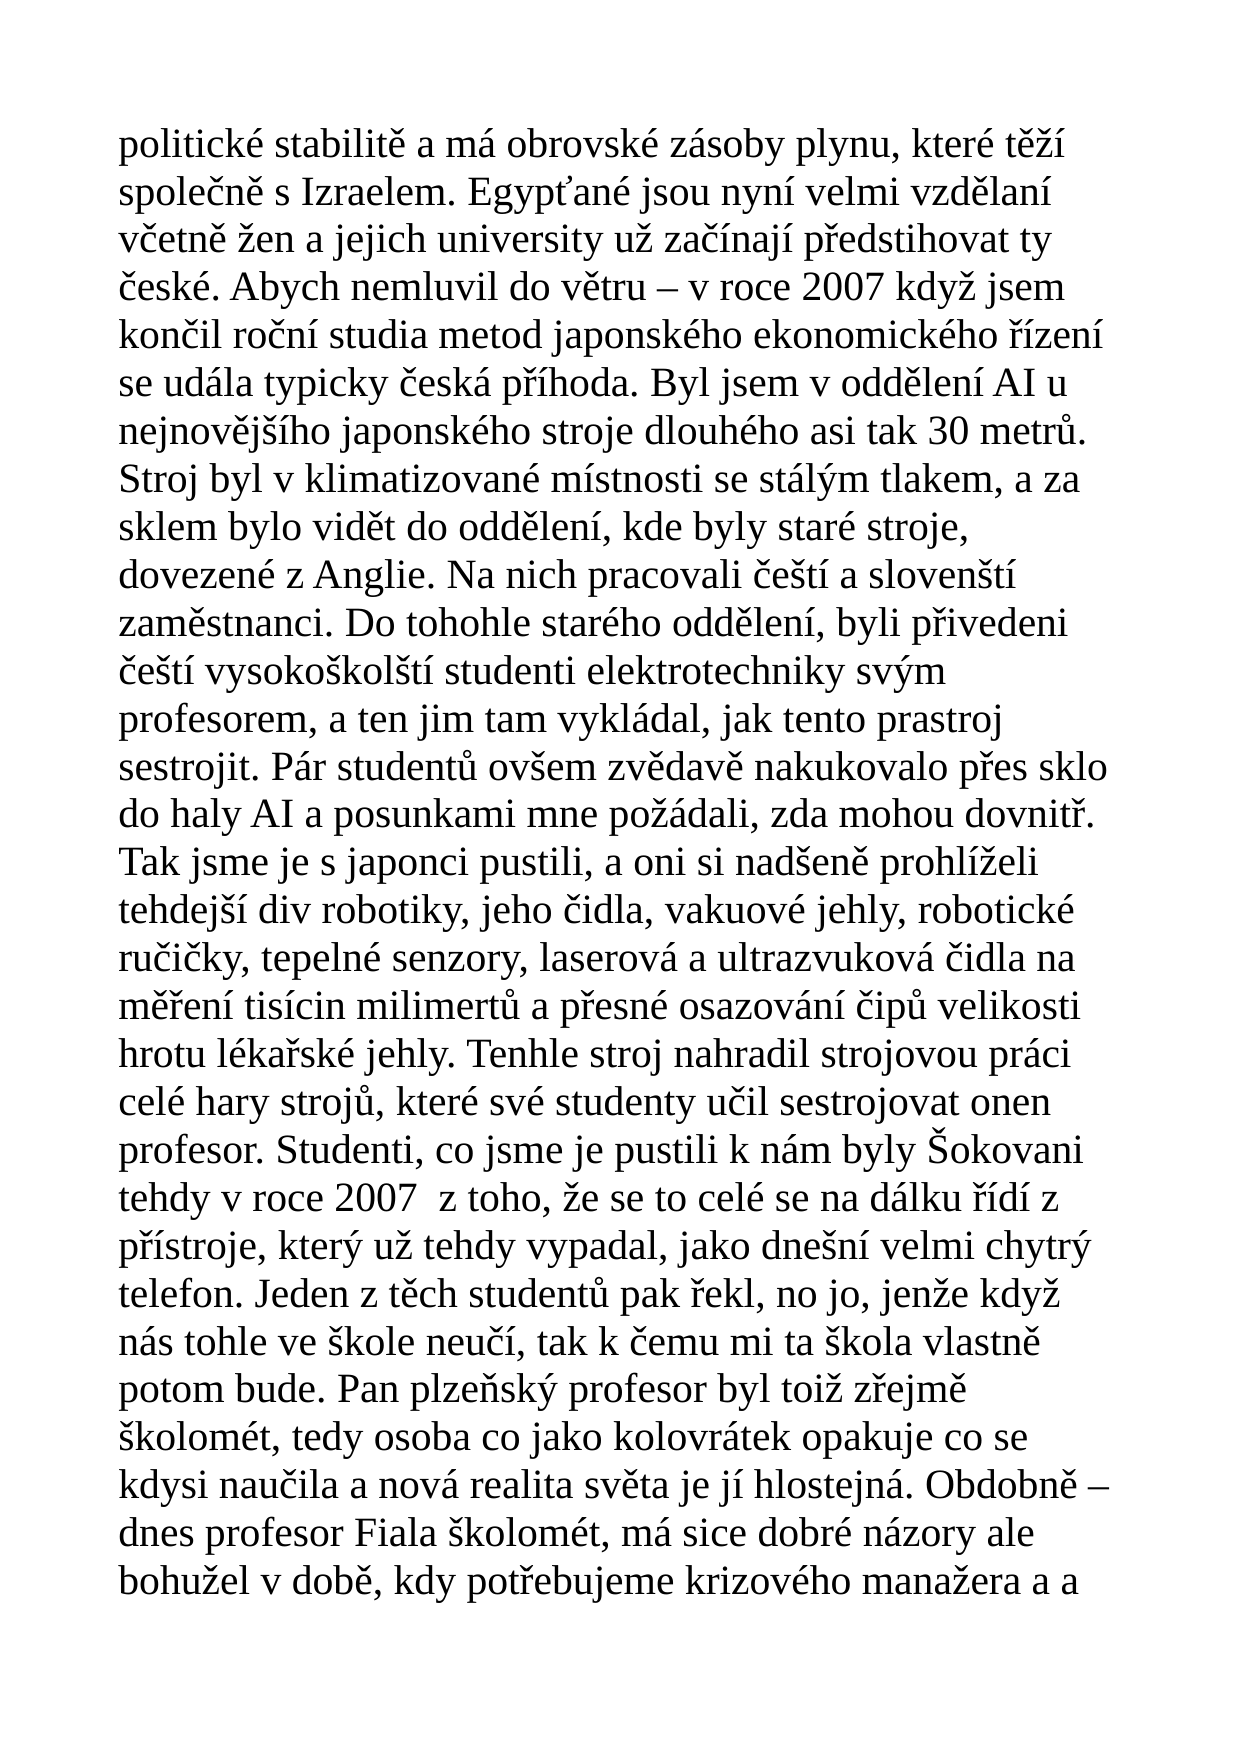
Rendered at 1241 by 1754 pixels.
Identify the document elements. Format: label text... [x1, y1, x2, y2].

text politické stabilitě a má obrovské zásoby plynu, které těží společně s Izraelem. Egypťané jsou nyní velmi vzdělaní včetně žen a jejich university už začínají předstihovat ty české. Abych nemluvil do větru – v roce 2007 když jsem končil roční studia metod japonského ekonomického řízení se udála typicky česká příhoda. Byl jsem v oddělení AI u nejnovějšího japonského stroje dlouhého asi tak 30 metrů. Stroj byl v klimatizované místnosti se stálým tlakem, a za sklem bylo vidět do oddělení, kde byly staré stroje, dovezené z Anglie. Na nich pracovali čeští a slovenští zaměstnanci. Do tohohle starého oddělení, byli přivedeni čeští vysokoškolští studenti elektrotechniky svým profesorem, a ten jim tam vykládal, jak tento prastroj sestrojit. Pár studentů ovšem zvědavě nakukovalo přes sklo do haly AI a posunkami mne požádali, zda mohou dovnitř. Tak jsme je s japonci pustili, a oni si nadšeně prohlíželi tehdejší div robotiky, jeho čidla, vakuové jehly, robotické ručičky, tepelné senzory, laserová a ultrazvuková čidla na měření tisícin milimertů a přesné osazování čipů velikosti hrotu lékařské jehly. Tenhle stroj nahradil strojovou práci celé hary strojů, které své studenty učil sestrojovat onen profesor. Studenti, co jsme je pustili k nám byly Šokovani tehdy v roce 2007 z toho, že se to celé se na dálku řídí z přístroje, který už tehdy vypadal, jako dnešní velmi chytrý telefon. Jeden z těch studentů pak řekl, no jo, jenže když nás tohle ve škole neučí, tak k čemu mi ta škola vlastně potom bude. Pan plzeňský profesor byl toiž zřejmě školomét, tedy osoba co jako kolovrátek opakuje co se kdysi naučila a nová realita světa je jí hlostejná. Obdobně – dnes profesor Fiala školomét, má sice dobré názory ale bohužel v době, kdy potřebujeme krizového manažera a a [118, 118, 1122, 1603]
